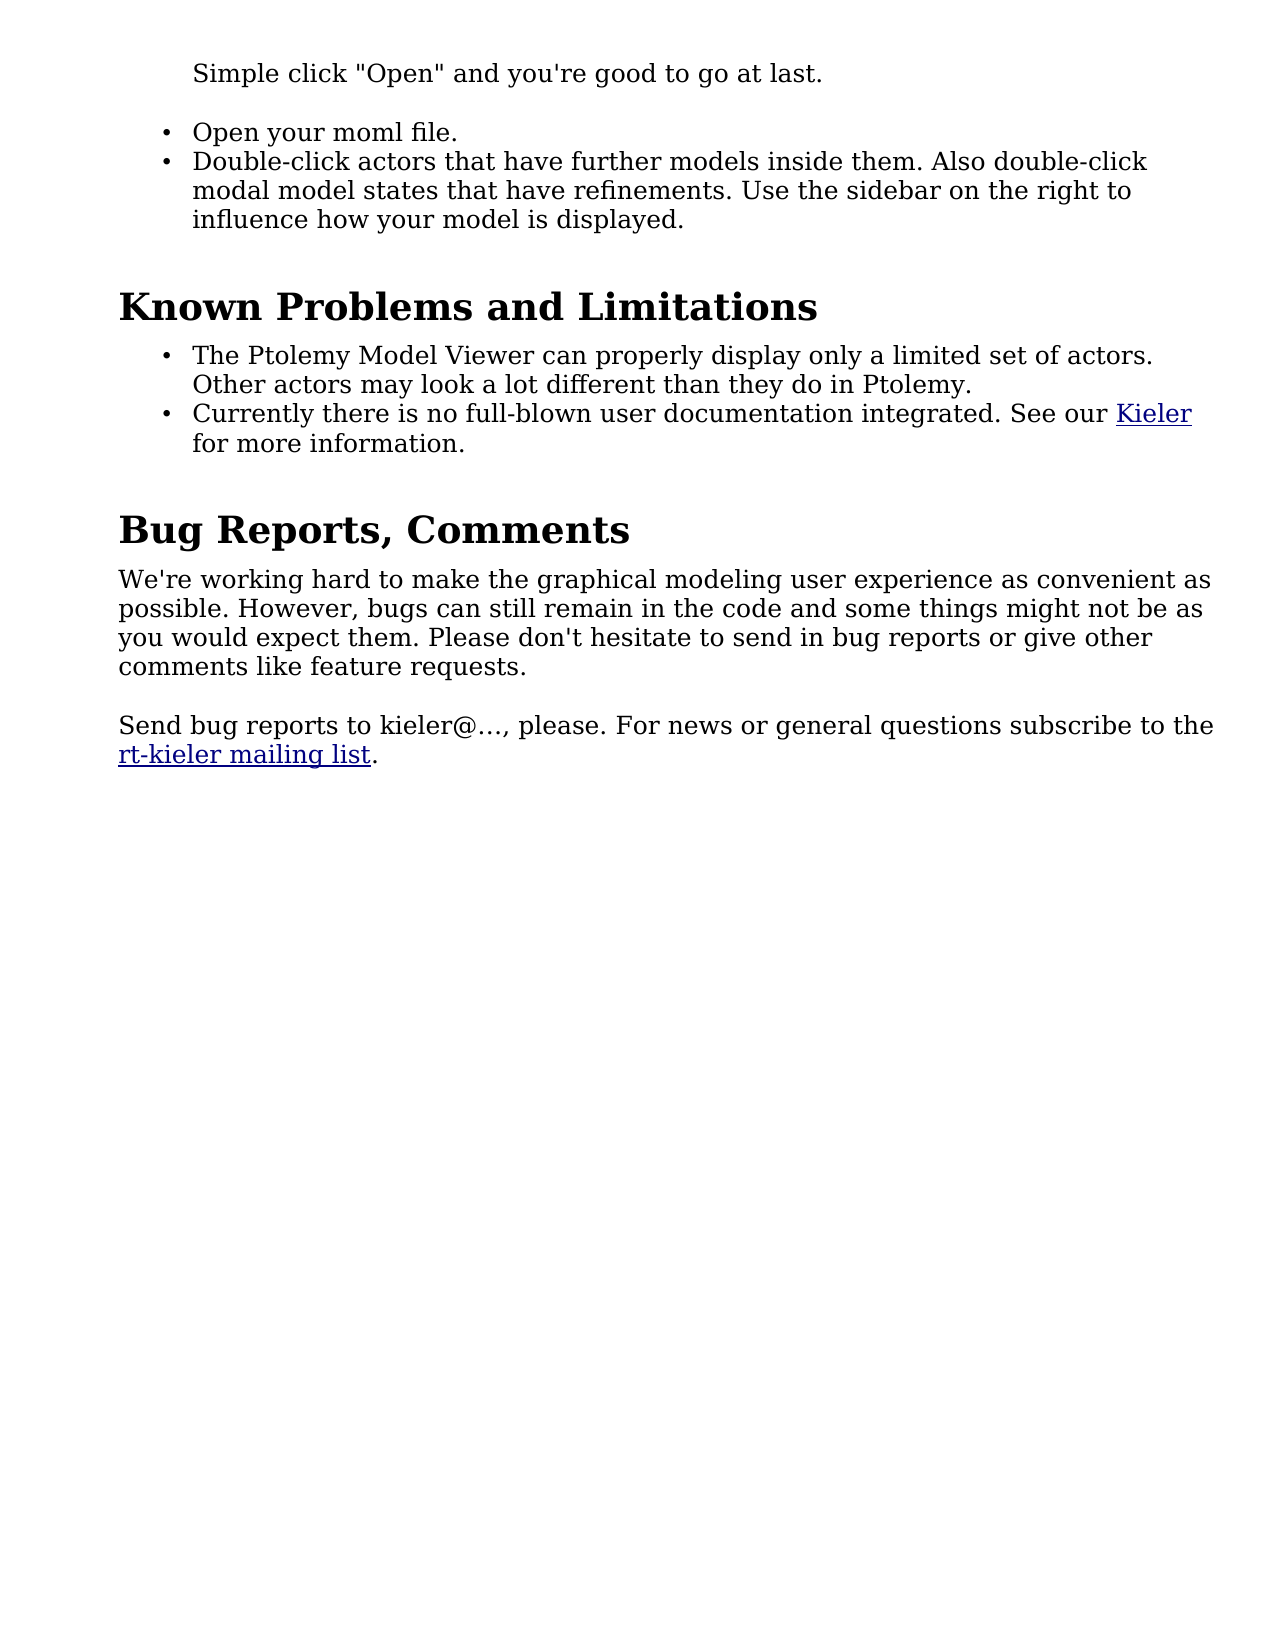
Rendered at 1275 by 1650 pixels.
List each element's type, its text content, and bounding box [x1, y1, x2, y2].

subtitle Known Problems and Limitations [118, 285, 1216, 329]
list The Ptolemy Model Viewer can properly display only a limited set of actors. Other actors may look a lot different than they do in Ptolemy. [162, 341, 1216, 399]
list Open your moml file. [162, 118, 1216, 147]
list Double-click actors that have further models inside them. Also double-click modal model states that have refinements. Use the sidebar on the right to influence how your model is displayed. [162, 147, 1216, 234]
list Currently there is no full-blown user documentation integrated. See our Kieler for more information. [162, 399, 1216, 458]
text We're working hard to make the graphical modeling user experience as convenient as possible. However, bugs can still remain in the code and some things might not be as you would expect them. Please don't hesitate to send in bug reports or give other comments like feature requests. [118, 565, 1216, 681]
subtitle Bug Reports, Comments [118, 508, 1216, 552]
text Send bug reports to kieler@…, please. For news or general questions subscribe to the rt-kieler mailing list. [118, 711, 1216, 769]
list Simple click "Open" and you're good to go at last. [162, 59, 1216, 88]
